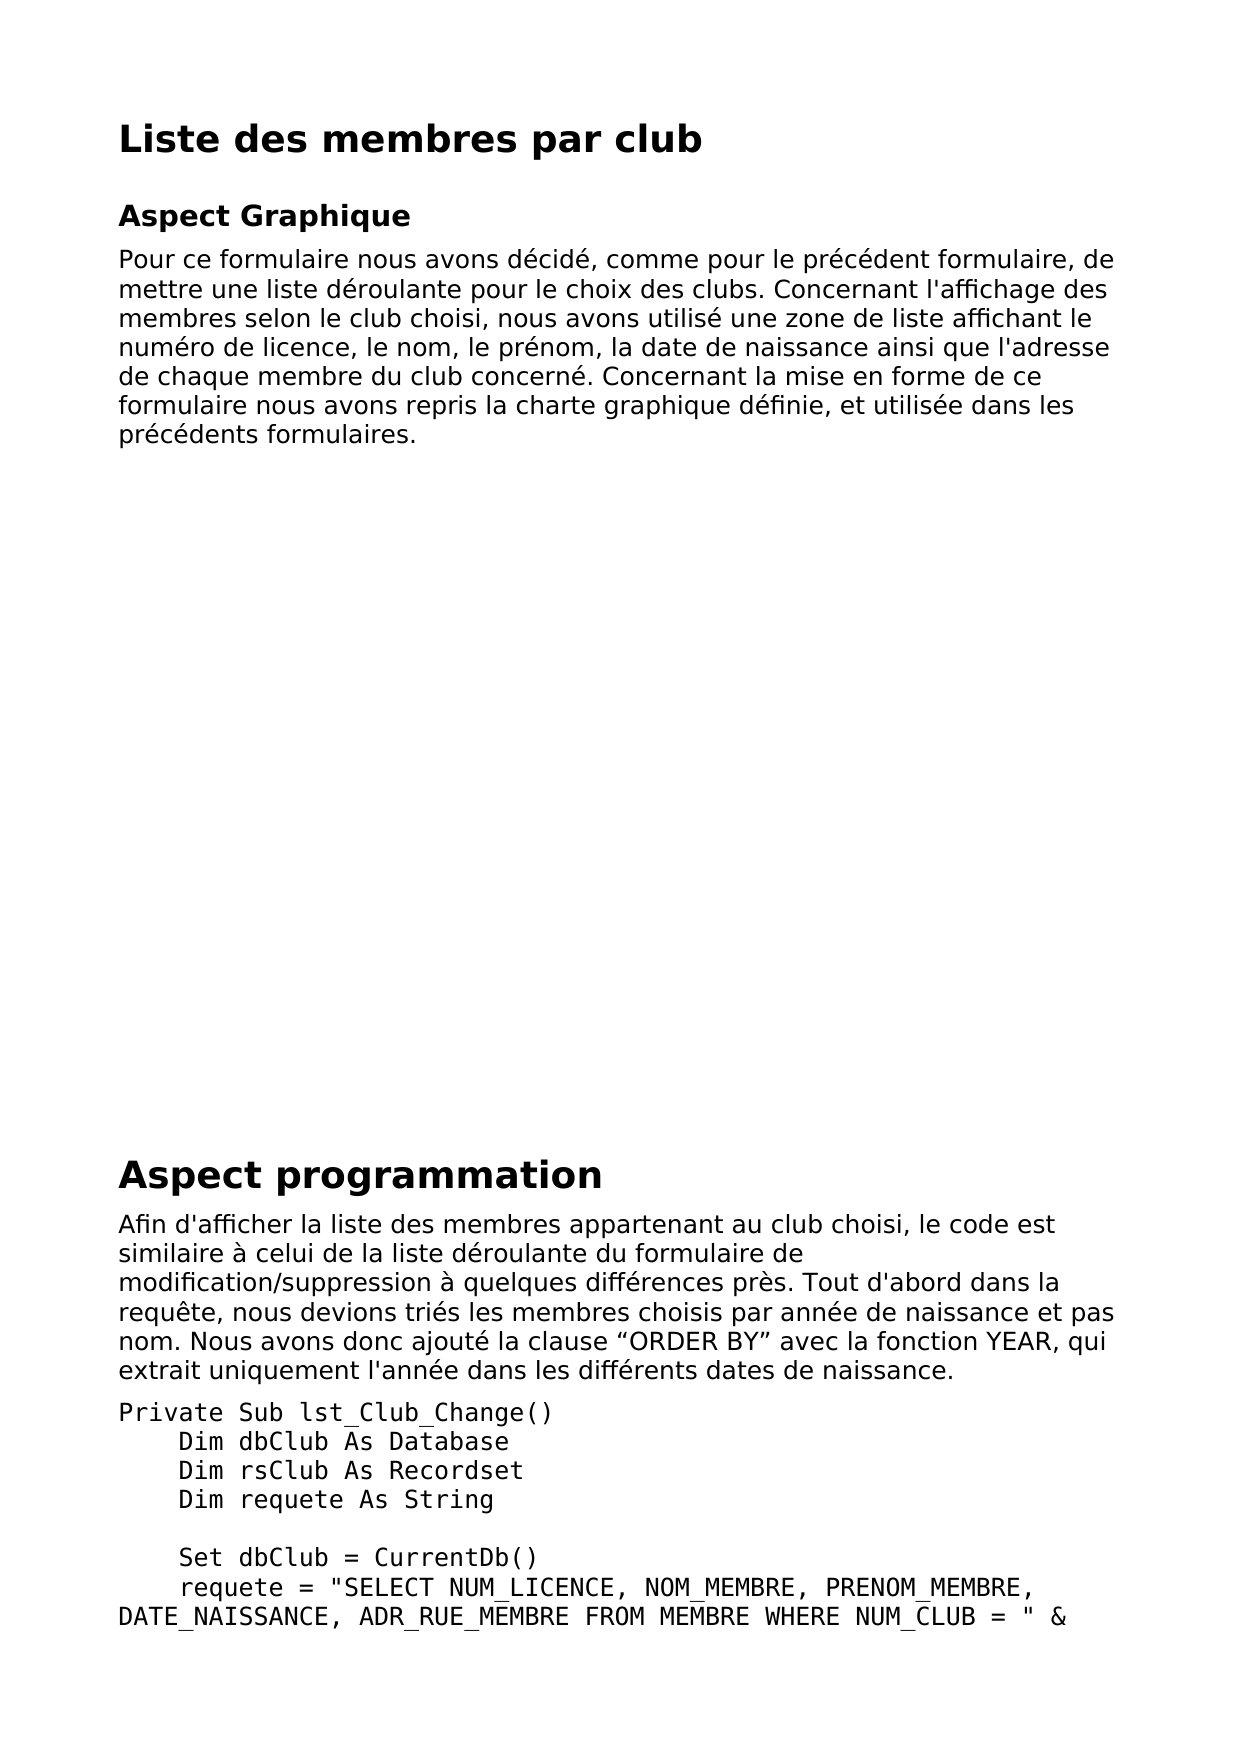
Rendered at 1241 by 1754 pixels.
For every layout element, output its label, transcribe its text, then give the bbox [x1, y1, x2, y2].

text Afin d'afficher la liste des membres appartenant au club choisi, le code est similaire à celui de la liste déroulante du formulaire de modification/suppression à quelques différences près. Tout d'abord dans la requête, nous devions triés les membres choisis par année de naissance et pas nom. Nous avons donc ajouté la clause “ORDER BY” avec la fonction YEAR, qui extrait uniquement l'année dans les différents dates de naissance. [118, 1210, 1122, 1385]
text Pour ce formulaire nous avons décidé, comme pour le précédent formulaire, de mettre une liste déroulante pour le choix des clubs. Concernant l'affichage des membres selon le club choisi, nous avons utilisé une zone de liste affichant le numéro de licence, le nom, le prénom, la date de naissance ainsi que l'adresse de chaque membre du club concerné. Concernant la mise en forme de ce formulaire nous avons repris la charte graphique définie, et utilisée dans les précédents formulaires. [118, 246, 1122, 450]
subtitle Aspect programmation [118, 1154, 1122, 1198]
subtitle Liste des membres par club [118, 118, 1122, 162]
text Private Sub lst_Club_Change() Dim dbClub As Database Dim rsClub As Recordset Dim requete As String Set dbClub = CurrentDb() requete = "SELECT NUM_LICENCE, NOM_MEMBRE, PRENOM_MEMBRE, DATE_NAISSANCE, ADR_RUE_MEMBRE FROM MEMBRE WHERE NUM_CLUB = " & [118, 1398, 1122, 1631]
subtitle Aspect Graphique [118, 199, 1122, 233]
